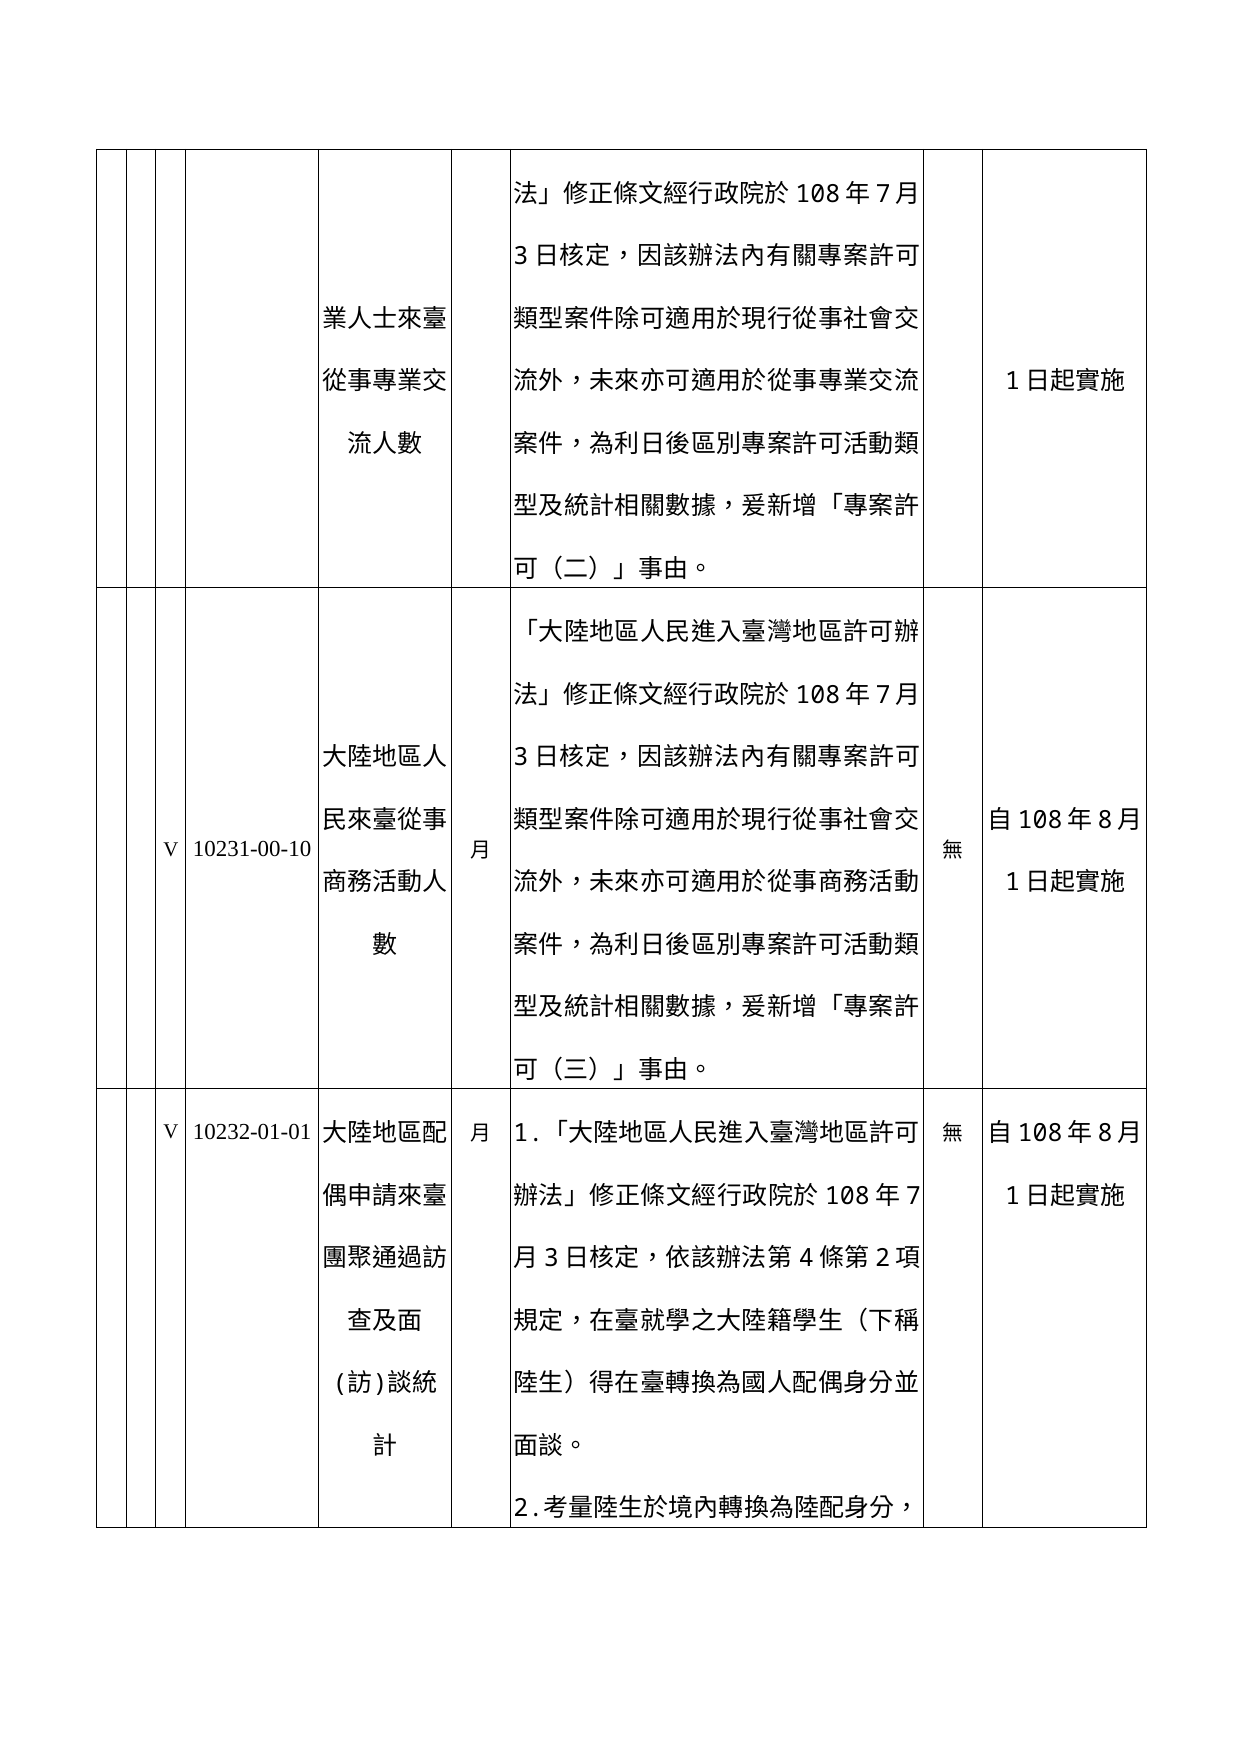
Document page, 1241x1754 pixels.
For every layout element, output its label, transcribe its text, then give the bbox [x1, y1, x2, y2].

table_cell [97, 150, 126, 587]
table_cell [924, 150, 982, 587]
table_cell [97, 1089, 126, 1527]
table_cell 大陸地區配偶申請來臺團聚通過訪查及面(訪)談統計 [319, 1089, 451, 1527]
table_cell 無 [924, 588, 982, 1088]
table_cell 10232-01-01 [186, 1089, 318, 1527]
table_cell V [156, 1089, 185, 1527]
table_cell 法」修正條文經行政院於108年7月3日核定，因該辦法內有關專案許可類型案件除可適用於現行從事社會交流外，未來亦可適用於從事專業交流案件，為利日後區別專案許可活動類型及統計相關數據，爰新增「專案許可（二）」事由。 [511, 150, 923, 587]
table_cell [127, 588, 155, 1088]
table_cell 業人士來臺從事專業交流人數 [319, 150, 451, 587]
table_cell [127, 150, 155, 587]
table_cell 自108年8月1日起實施 [983, 1089, 1146, 1527]
table_cell 月 [452, 1089, 510, 1527]
table_cell 月 [452, 588, 510, 1088]
table_cell 「大陸地區人民進入臺灣地區許可辦法」修正條文經行政院於108年7月3日核定，因該辦法內有關專案許可類型案件除可適用於現行從事社會交流外，未來亦可適用於從事商務活動案件，為利日後區別專案許可活動類型及統計相關數據，爰新增「專案許可（三）」事由。 [511, 588, 923, 1088]
table_cell 大陸地區人民來臺從事商務活動人數 [319, 588, 451, 1088]
table_cell [127, 1089, 155, 1527]
table_cell 10231-00-10 [186, 588, 318, 1088]
table_cell 1日起實施 [983, 150, 1146, 587]
table_cell [97, 588, 126, 1088]
table_cell [186, 150, 318, 587]
table_cell [156, 150, 185, 587]
table_cell 1.「大陸地區人民進入臺灣地區許可辦法」修正條文經行政院於108年7月3日核定，依該辦法第4條第2項規定，在臺就學之大陸籍學生（下稱陸生）得在臺轉換為國人配偶身分並面談。 2.考量陸生於境內轉換為陸配身分， [511, 1089, 923, 1527]
table_cell [452, 150, 510, 587]
table_cell 自108年8月1日起實施 [983, 588, 1146, 1088]
table_cell V [156, 588, 185, 1088]
table_cell 無 [924, 1089, 982, 1527]
